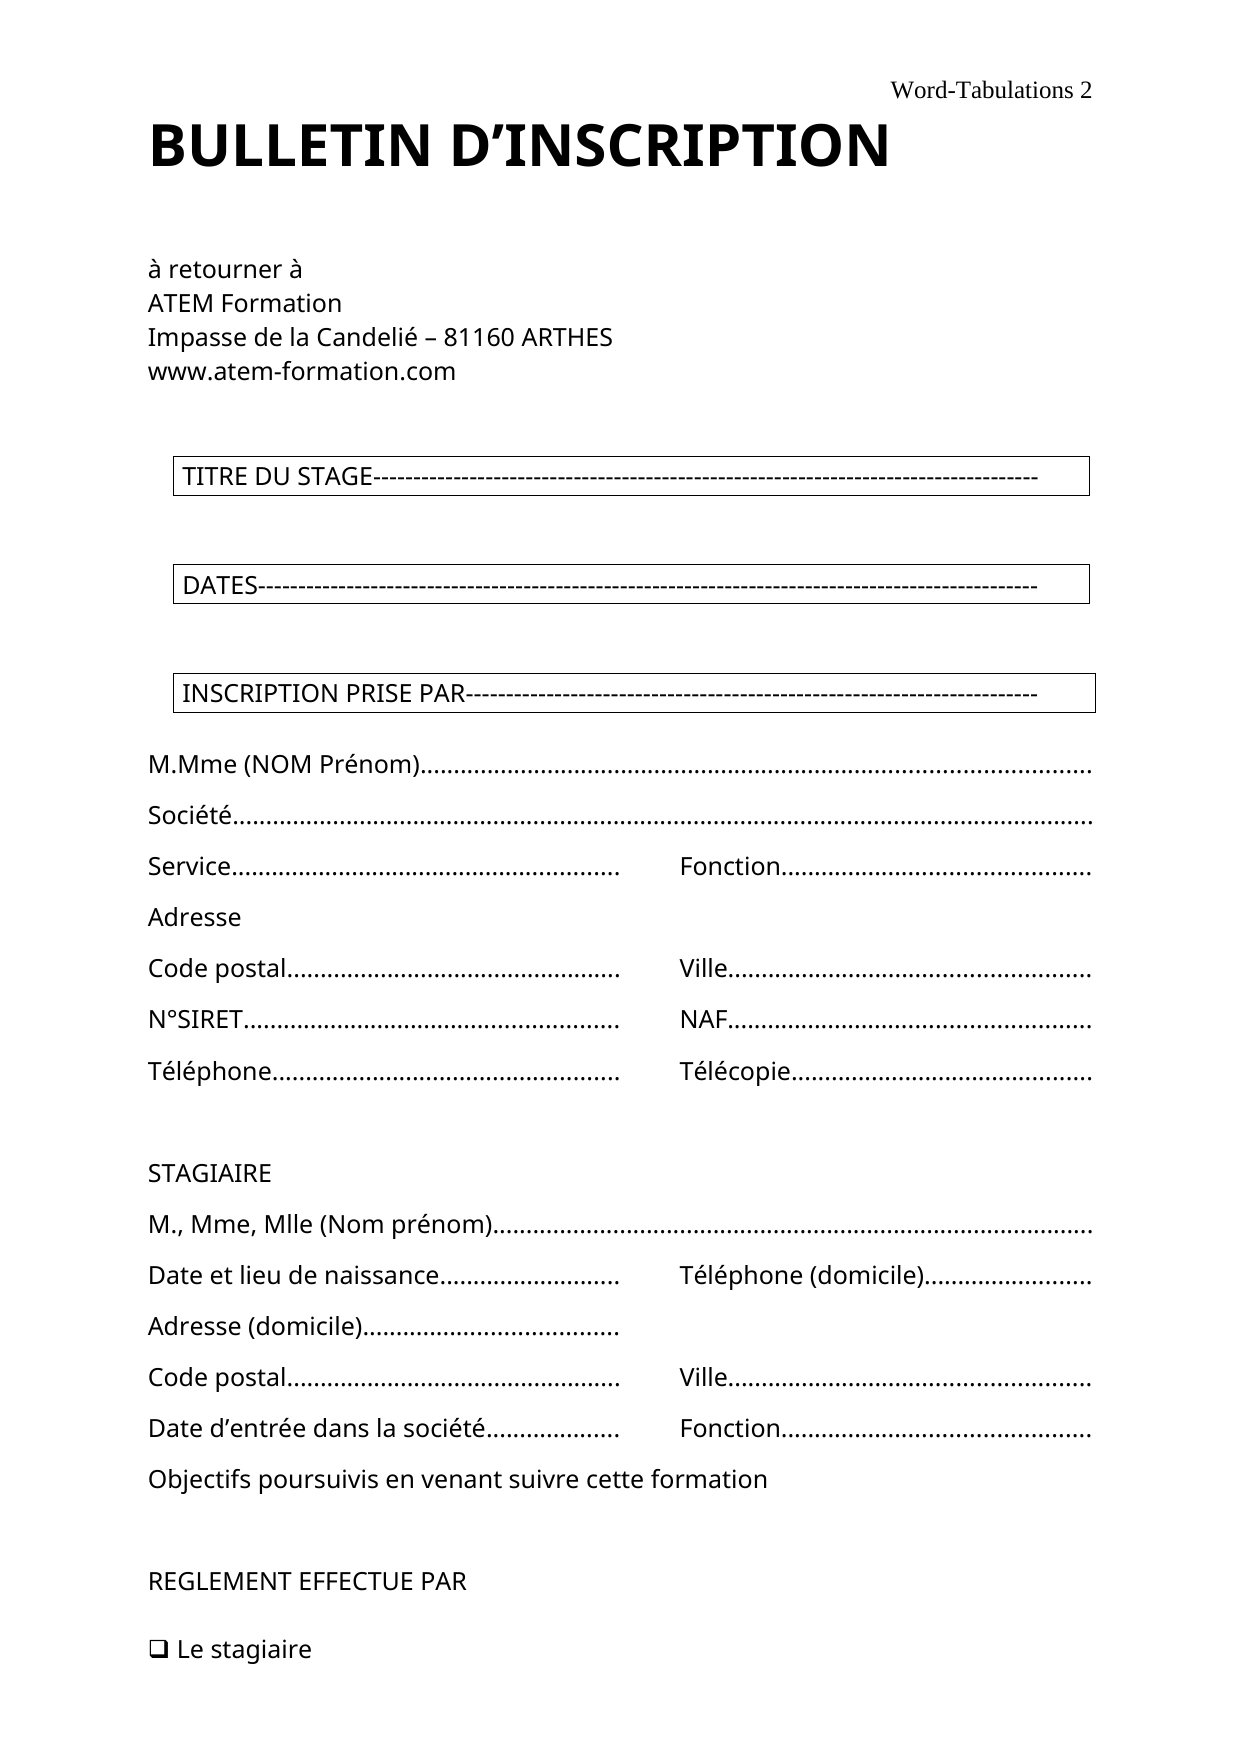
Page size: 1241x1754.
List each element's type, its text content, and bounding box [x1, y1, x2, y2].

table_cell INSCRIPTION PRISE PAR [148, 639, 1115, 747]
table_cell [1115, 639, 1240, 747]
text à retourner à [148, 251, 1092, 285]
table_cell [1115, 530, 1240, 638]
text Adresse (domicile) [148, 1308, 1092, 1342]
table_header TITRE DU STAGE [148, 422, 1115, 530]
text www.atem-formation.com [148, 353, 1092, 388]
text Société [148, 798, 1092, 832]
table_cell DATES [148, 530, 1115, 638]
text  Le stagiaire [148, 1632, 1092, 1666]
text STAGIAIRE [148, 1155, 1092, 1189]
text ATEM Formation [148, 285, 1092, 319]
text Code postal Ville [148, 1359, 1092, 1393]
text Service Fonction [148, 849, 1092, 883]
text M., Mme, Mlle (Nom prénom) [148, 1206, 1092, 1240]
text REGLEMENT EFFECTUE PAR [148, 1564, 1092, 1598]
text N°SIRET NAF [148, 1002, 1092, 1036]
text Date d’entrée dans la société Fonction [148, 1411, 1092, 1444]
text Code postal Ville [148, 951, 1092, 985]
text Impasse de la Candelié – 81160 ARTHES [148, 319, 1092, 353]
text Date et lieu de naissance Téléphone (domicile) [148, 1257, 1092, 1291]
subtitle BULLETIN D’INSCRIPTION [148, 104, 1092, 183]
text M.Mme (NOM Prénom) [148, 747, 1092, 781]
text Adresse [148, 900, 1092, 934]
table_header [1115, 422, 1240, 530]
text Téléphone Télécopie [148, 1053, 1092, 1087]
text Objectifs poursuivis en venant suivre cette formation [148, 1462, 1092, 1496]
